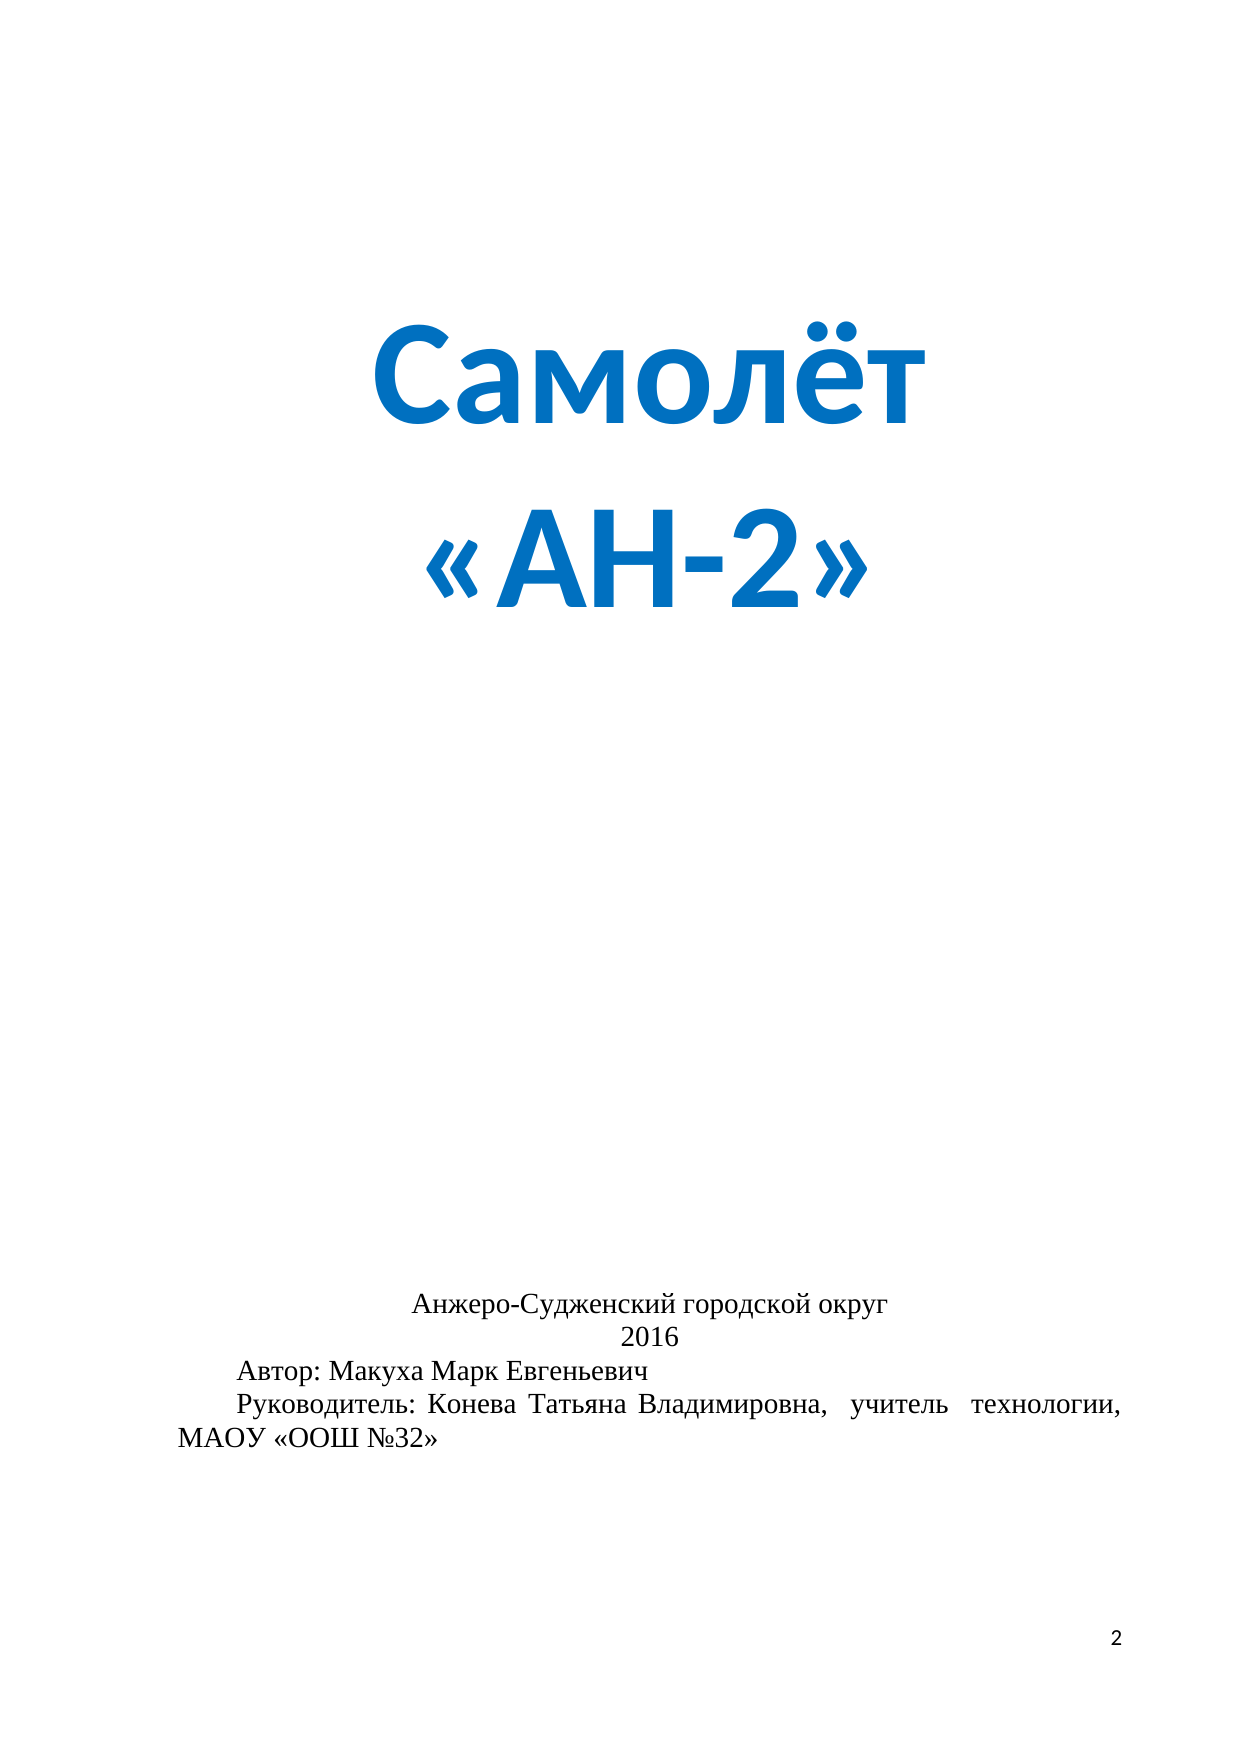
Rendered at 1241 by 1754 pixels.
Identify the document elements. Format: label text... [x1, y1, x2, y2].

text Анжеро-Судженский городской округ [177, 1286, 1122, 1319]
text 2016 [177, 1319, 1122, 1353]
text Самолёт [177, 278, 1122, 461]
text «АН-2» [177, 461, 1122, 644]
text Руководитель: Конева Татьяна Владимировна, учитель технологии, МАОУ «ООШ №32» [177, 1386, 1122, 1453]
text Автор: Макуха Марк Евгеньевич [177, 1353, 1122, 1386]
